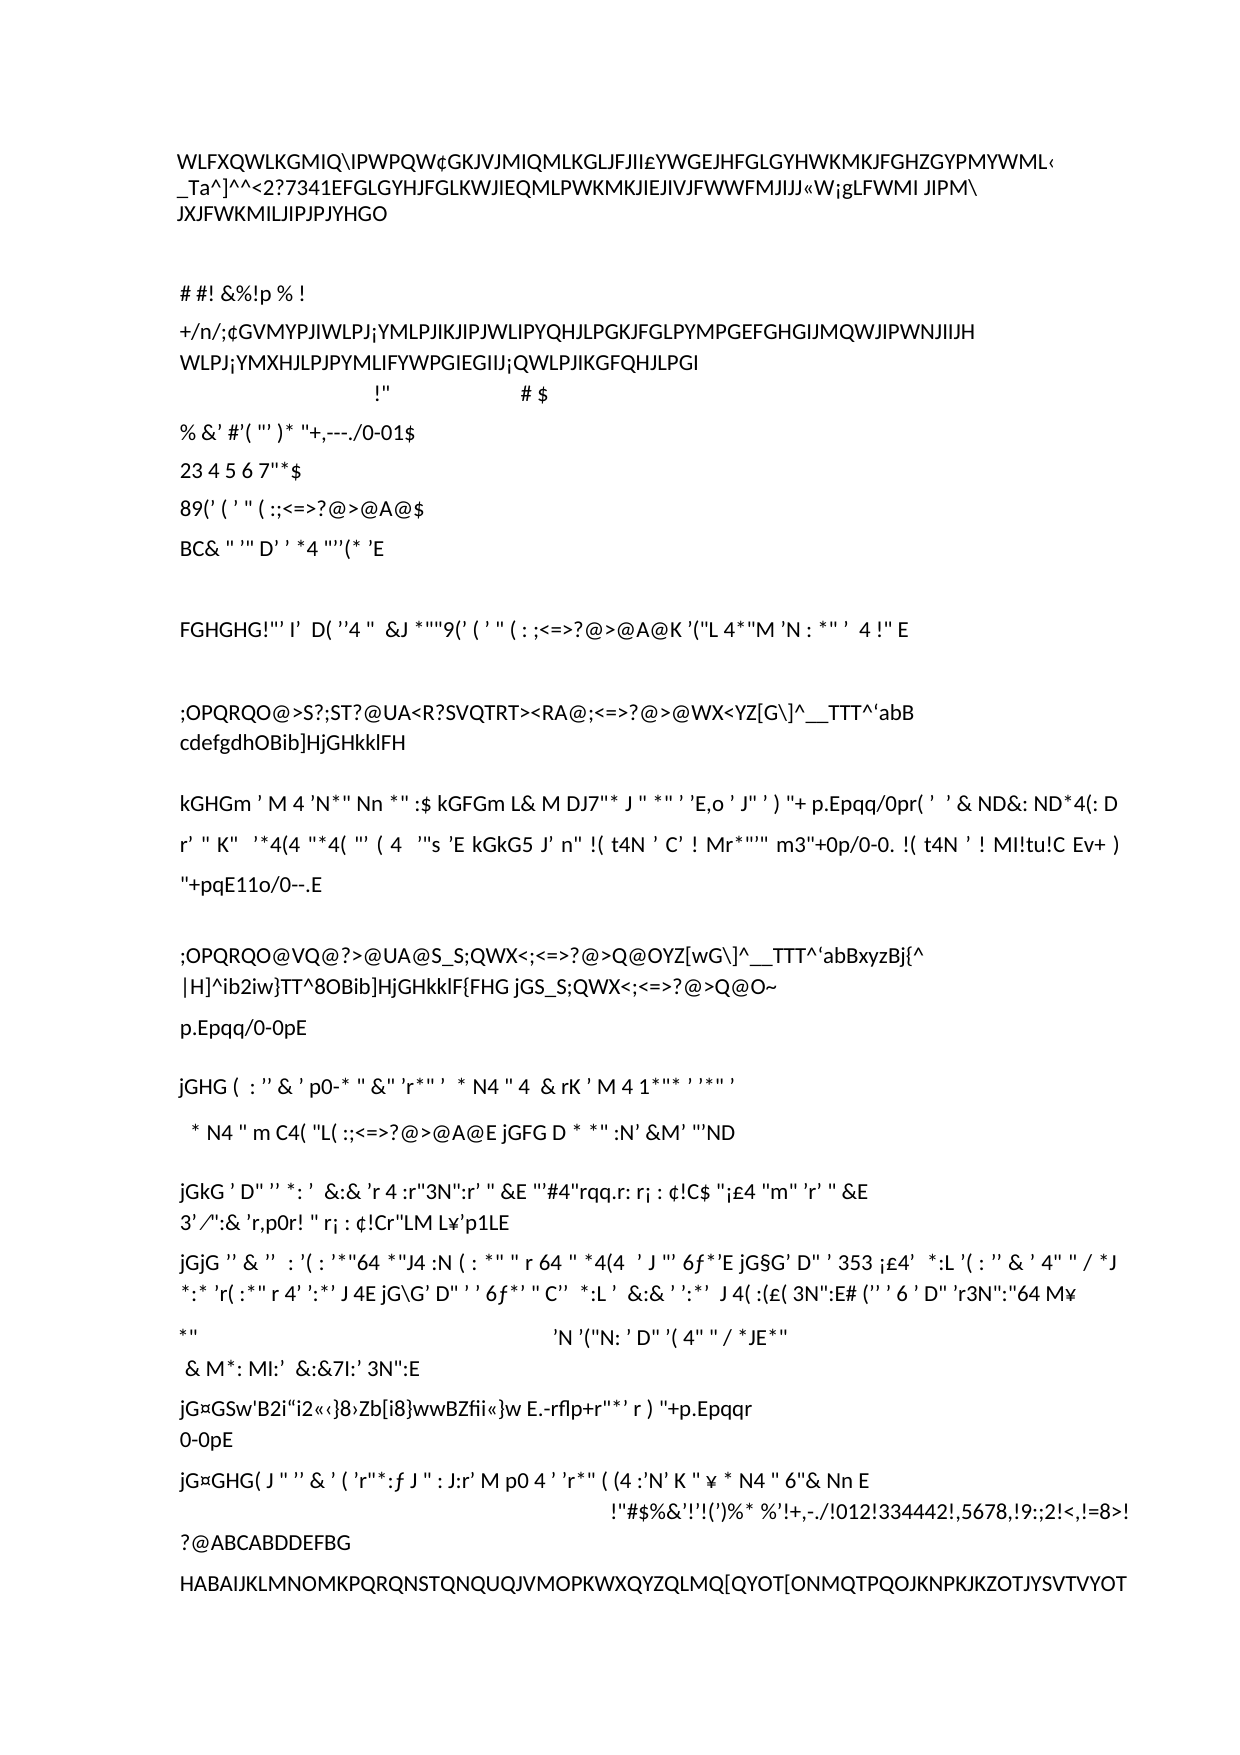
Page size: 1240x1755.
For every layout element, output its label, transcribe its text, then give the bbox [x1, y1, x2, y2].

text jGjG ’’ & ’’ : ’( : ’*"64 *"J4 :N ( : *" " r 64 " *4(4 ’ J "’ 6ƒ*’E jG§G’ D" ’ 353 ¡£4’ *:L ’( : ’’ & ’ 4" " / *J *:* ’r( :*" r 4’ ’:*’ J 4E jG\G’ D" ’ ’ 6ƒ*’ " C’’ *:L ’ &:& ’ ’:*’ J 4( :(£( 3N":E# (’’ ’ 6 ’ D" ’r3N":"64 M¥ [179, 1248, 1120, 1307]
text HABAIJKLMNOMKPQRQNSTQNQUQJVMOPKWXQYZQLMQ[QYOT[ONMQTPQOJKNPKJKZOTJYSVTVYOT [179, 1569, 1132, 1598]
text WLFXQWLKGMIQ\IPWPQW¢GKJVJMIQMLKGLJFJII£YWGEJHFGLGYHWKMKJFGHZGYPMYWML‹ _Ta^]^^<2?7341EFGLGYHJFGLKWJIEQMLPWKMKJIEJIVJFWWFMJIJJ«W¡gLFWMI JIPM\JXJFWKMILJIPJPJYHGO [177, 148, 1132, 227]
text % &’ #’( "’ )* "+,---./0-01$ [179, 418, 1132, 446]
text jG¤GSw'B2i“i2«‹}8›Zb[i8}wwBZfii«}w E.-rflp+r"*’ r ) "+p.Epqqr [179, 1394, 1132, 1422]
text +/n/;¢GVMYPJIWLPJ¡YMLPJIKJIPJWLIPYQHJLPGKJFGLPYMPGEFGHGIJMQWJIPWNJIIJH WLPJ¡YMXHJLPJPYMLIFYWPGIEGIIJ¡QWLPJIKGFQHJLPGI [179, 317, 1132, 376]
text 23 4 5 6 7"*$ [179, 456, 1132, 484]
text FGHGHG!"’ I’ D( ’’4 " &J *""9(’ ( ’ " ( : ;<=>?@>@A@K ’("L 4*"M ’N : *" ’ 4 !" E [179, 616, 1132, 644]
text & M*: MI:’ &:&7I:’ 3N":E [179, 1354, 1132, 1382]
text |H]^ib2iw}TT^8OBib]HjGHkklF{FHG jGS_S;QWX<;<=>?@>Q@O~ [179, 972, 939, 1000]
text ;OPQRQO@VQ@?>@UA@S_S;QWX<;<=>?@>Q@OYZ[wG\]^__TTT^‘abBxyzBj{^ [179, 941, 1132, 969]
text !"#$%&’!’!(’)%* %’!+,-./!012!334442!,5678,!9:;2!<,!=8>! [177, 1497, 1130, 1526]
text !" # $ [177, 379, 1132, 407]
text *" ’N ’("N: ’ D" ’( 4" " / *JE*" [177, 1323, 1132, 1351]
text jGHG ( : ’’ & ’ p0-* " &" ’r*" ’ * N4 " 4 & rK ’ M 4 1*"* ’ ’*" ’ [178, 1072, 1106, 1100]
text # #! &%!p % ! [179, 279, 1132, 307]
text kGHGm ’ M 4 ’N*" Nn *" :$ kGFGm L& M DJ7"* J " *" ’ ’E,o ’ J" ’ ) "+ p.Epqq/0pr( ’ ’ & ND&: ND*4(: D r’ " K" ’*4(4 "*4( "’ ( 4 ’"s ’E kGkG5 J’ n" !( t4N ’ C’ ! Mr*"’" m3"+0p/0-0. !( t4N ’ ! MI!tu!C Ev+ ) "+pqE11o/0--.E [179, 789, 1122, 898]
text BC& " ’" D’ ’ *4 "’’(* ’E [179, 534, 1132, 562]
text 89(’ ( ’ " ( :;<=>?@>@A@$ [179, 494, 1132, 522]
text 0-0pE [179, 1425, 1132, 1453]
text 3’ ⁄":& ’r,p0r! " r¡ : ¢!Cr"LM L¥’p1LE [179, 1208, 1132, 1236]
text ?@ABCABDDEFBG [179, 1528, 1132, 1556]
text jG¤GHG( J " ’’ & ’ ( ’r"*:ƒ J " : J:r’ M p0 4 ’ ’r*" ( (4 :’N’ K " ¥ * N4 " 6"& Nn E [179, 1466, 1075, 1494]
text * N4 " m C4( "L( :;<=>?@>@A@E jGFG D * *" :N’ &M’ "’ND [179, 1118, 860, 1146]
text p.Epqq/0-0pE [179, 1013, 1132, 1041]
text ;OPQRQO@>S?;ST?@UA<R?SVQTRT><RA@;<=>?@>@WX<YZ[G\]^__TTT^‘abB cdefgdhOBib]HjGHkklFH [179, 698, 1132, 757]
text jGkG ’ D" ’’ *: ’ &:& ’r 4 :r"3N":r’ " &E "’#4"rqq.r: r¡ : ¢!C$ "¡£4 "m" ’r’ " &E [179, 1177, 1132, 1205]
